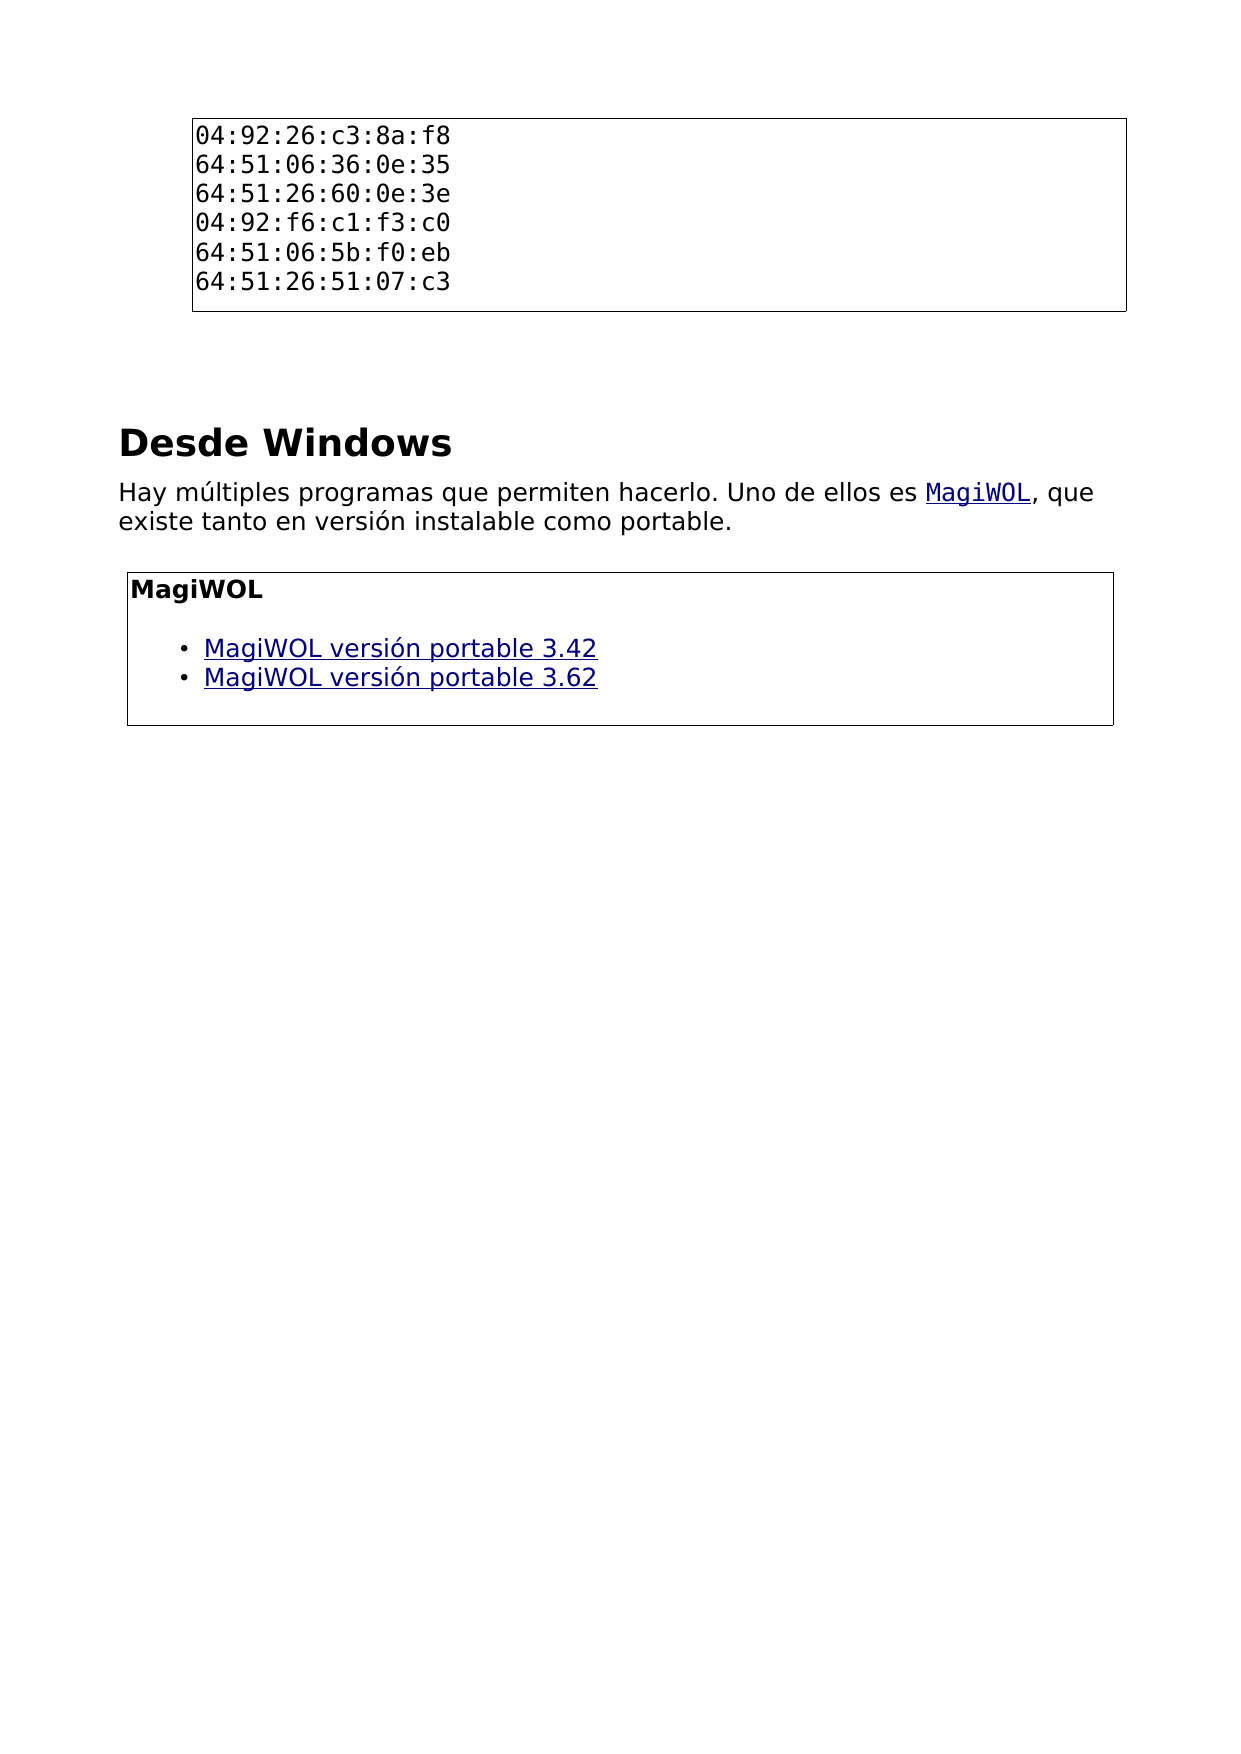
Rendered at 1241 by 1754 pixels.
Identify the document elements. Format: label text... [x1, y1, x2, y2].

table_header MagiWOL MagiWOL versión portable 3.42 MagiWOL versión portable 3.62 [128, 573, 1113, 724]
text Hay múltiples programas que permiten hacerlo. Uno de ellos es MagiWOL, que existe tanto en versión instalable como portable. [118, 478, 1122, 536]
table_header 04:92:26:c3:8a:f8 64:51:06:36:0e:35 64:51:26:60:0e:3e 04:92:f6:c1:f3:c0 64:51:06:5b:f0:eb 64:51:26:51:07:c3 [193, 119, 1126, 311]
subtitle Desde Windows [118, 422, 1122, 465]
